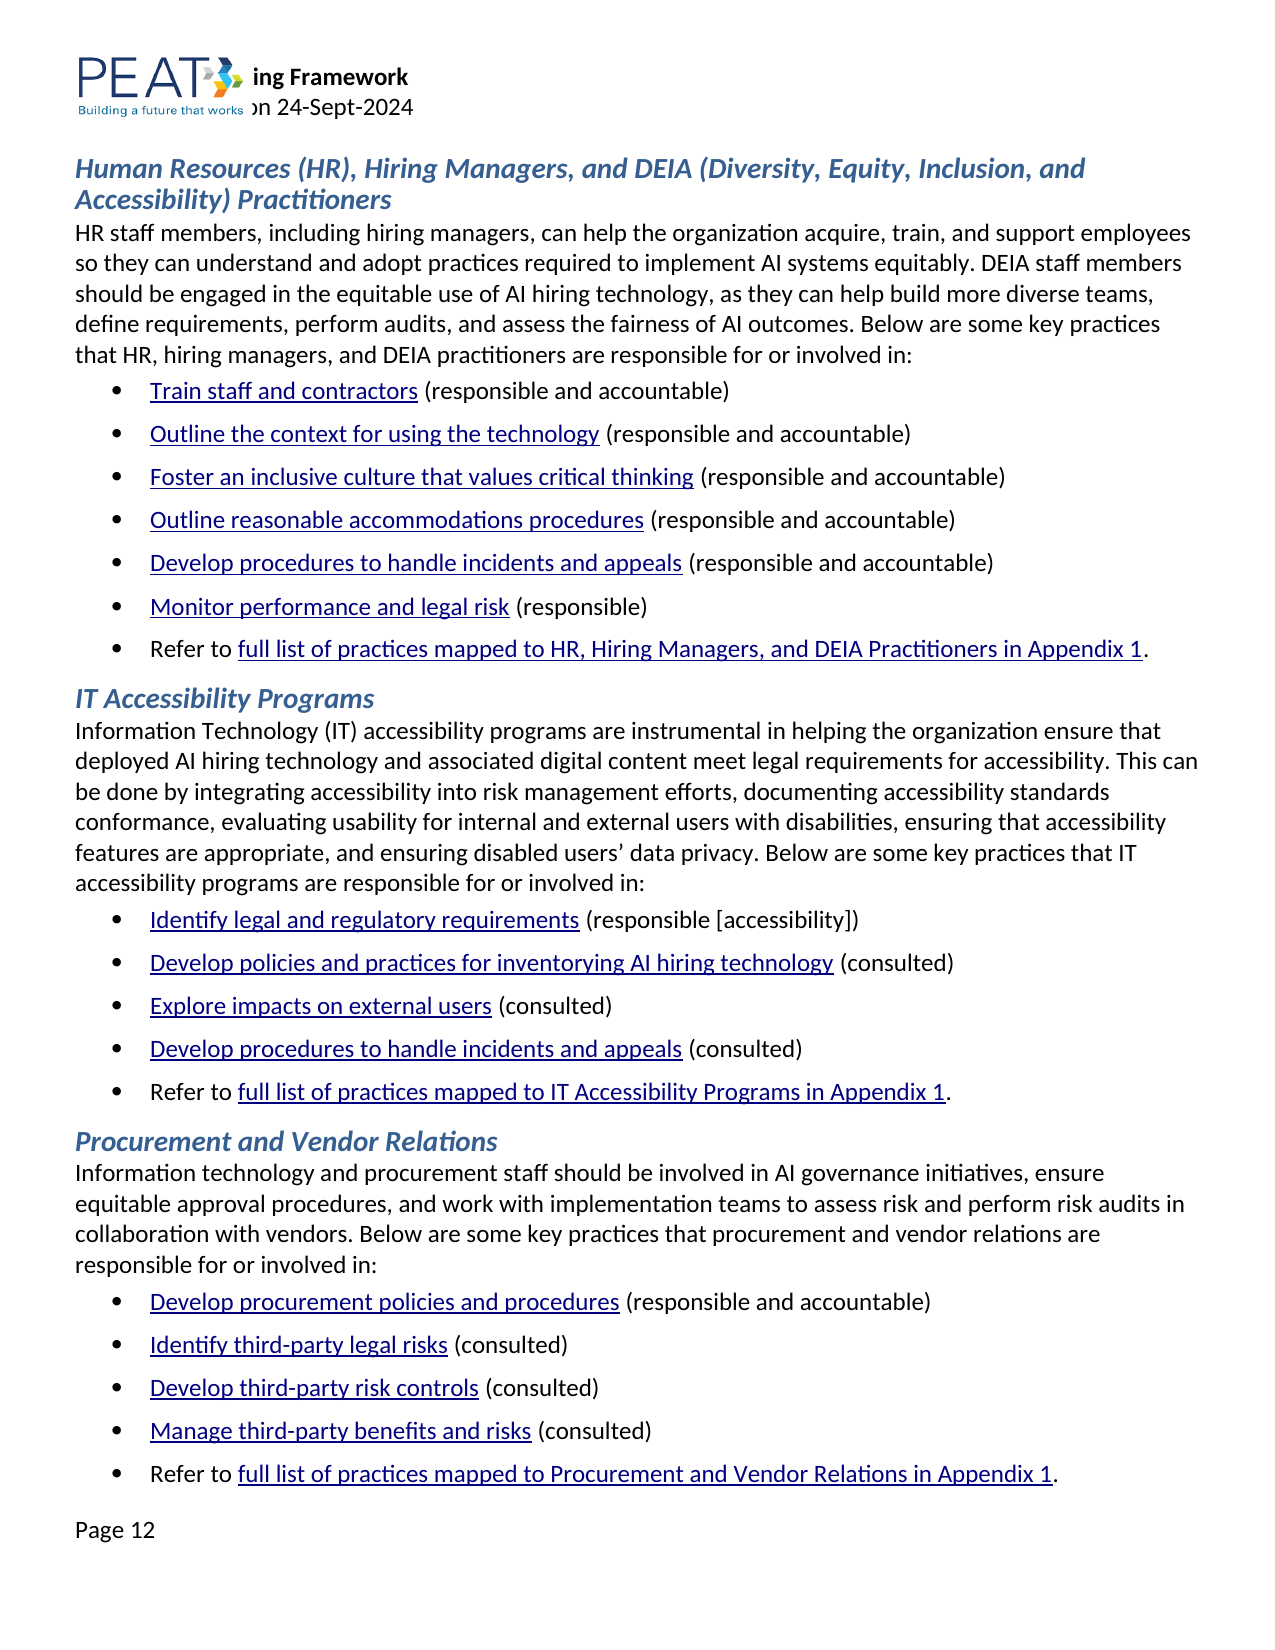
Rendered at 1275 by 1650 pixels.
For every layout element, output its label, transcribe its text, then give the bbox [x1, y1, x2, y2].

list Monitor performance and legal risk (responsible) [112, 591, 1200, 621]
list Develop procedures to handle incidents and appeals (responsible and accountable) [112, 548, 1200, 578]
list Outline the context for using the technology (responsible and accountable) [112, 418, 1200, 449]
list Refer to full list of practices mapped to IT Accessibility Programs in Appendix 1. [112, 1076, 1200, 1107]
list Identify legal and regulatory requirements (responsible [accessibility]) [112, 904, 1200, 935]
list Develop third-party risk controls (consulted) [112, 1372, 1200, 1402]
text HR staff members, including hiring managers, can help the organization acquire, train, and support employees so they can understand and adopt practices required to implement AI systems equitably. DEIA staff members should be engaged in the equitable use of AI hiring technology, as they can help build more diverse teams, define requirements, perform audits, and assess the fairness of AI outcomes. Below are some key practices that HR, hiring managers, and DEIA practitioners are responsible for or involved in: [75, 217, 1200, 369]
list Manage third-party benefits and risks (consulted) [112, 1415, 1200, 1446]
list Develop policies and practices for inventorying AI hiring technology (consulted) [112, 947, 1200, 978]
list Identify third-party legal risks (consulted) [112, 1329, 1200, 1359]
list Refer to full list of practices mapped to HR, Hiring Managers, and DEIA Practitioners in Appendix 1. [112, 634, 1200, 664]
list Explore impacts on external users (consulted) [112, 990, 1200, 1021]
list Develop procurement policies and procedures (responsible and accountable) [112, 1286, 1200, 1316]
subtitle Human Resources (HR), Hiring Managers, and DEIA (Diversity, Equity, Inclusion, and Accessibility) Practitioners [75, 153, 1200, 217]
list Outline reasonable accommodations procedures (responsible and accountable) [112, 504, 1200, 535]
list Foster an inclusive culture that values critical thinking (responsible and accountable) [112, 462, 1200, 492]
list Train staff and contractors (responsible and accountable) [112, 376, 1200, 406]
subtitle IT Accessibility Programs [75, 683, 1200, 715]
list Refer to full list of practices mapped to Procurement and Vendor Relations in Appendix 1. [112, 1458, 1200, 1488]
subtitle Procurement and Vendor Relations [75, 1126, 1200, 1158]
text Information Technology (IT) accessibility programs are instrumental in helping the organization ensure that deployed AI hiring technology and associated digital content meet legal requirements for accessibility. This can be done by integrating accessibility into risk management efforts, documenting accessibility standards conformance, evaluating usability for internal and external users with disabilities, ensuring that accessibility features are appropriate, and ensuring disabled users’ data privacy. Below are some key practices that IT accessibility programs are responsible for or involved in: [75, 715, 1200, 898]
text Information technology and procurement staff should be involved in AI governance initiatives, ensure equitable approval procedures, and work with implementation teams to assess risk and perform risk audits in collaboration with vendors. Below are some key practices that procurement and vendor relations are responsible for or involved in: [75, 1158, 1200, 1280]
list Develop procedures to handle incidents and appeals (consulted) [112, 1033, 1200, 1064]
